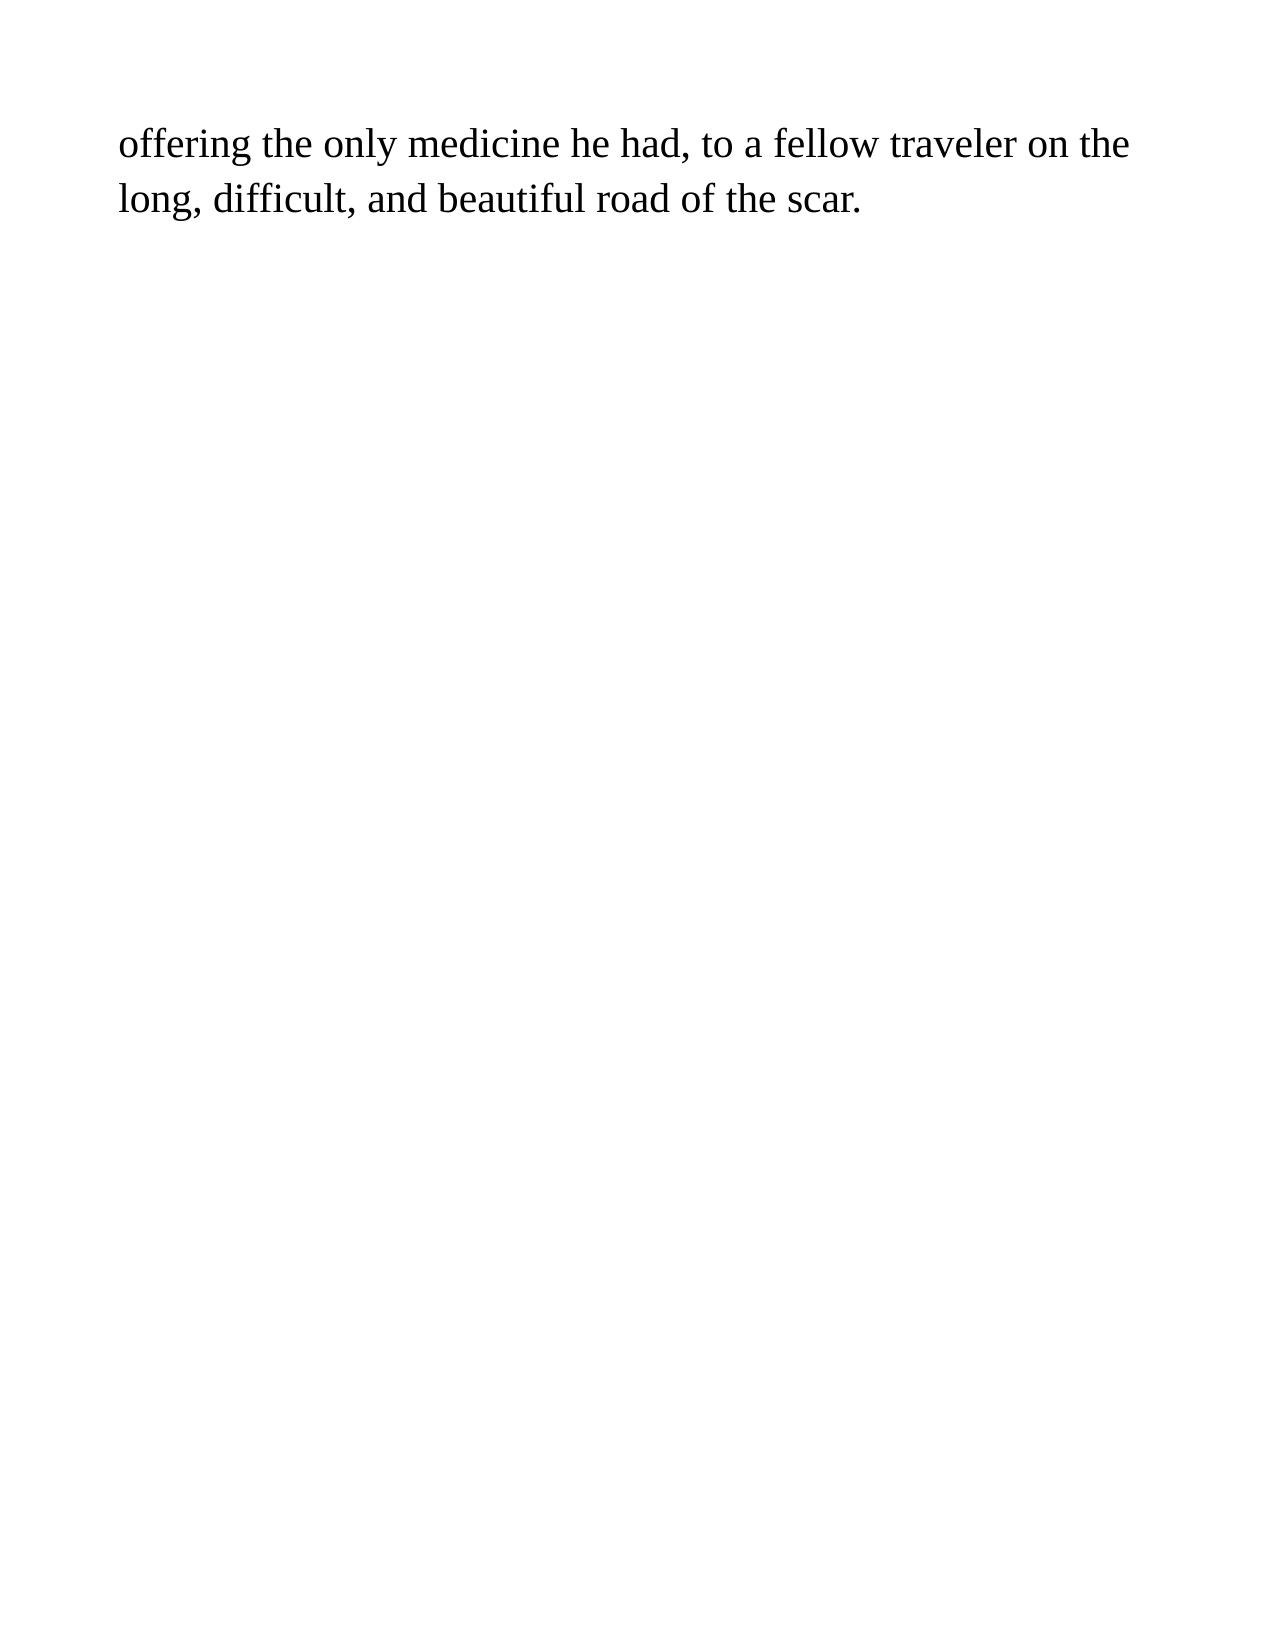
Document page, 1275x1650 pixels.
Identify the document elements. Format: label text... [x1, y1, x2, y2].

text offering the only medicine he had, to a fellow traveler on the long, difficult, and beautiful road of the scar. [118, 118, 1157, 221]
